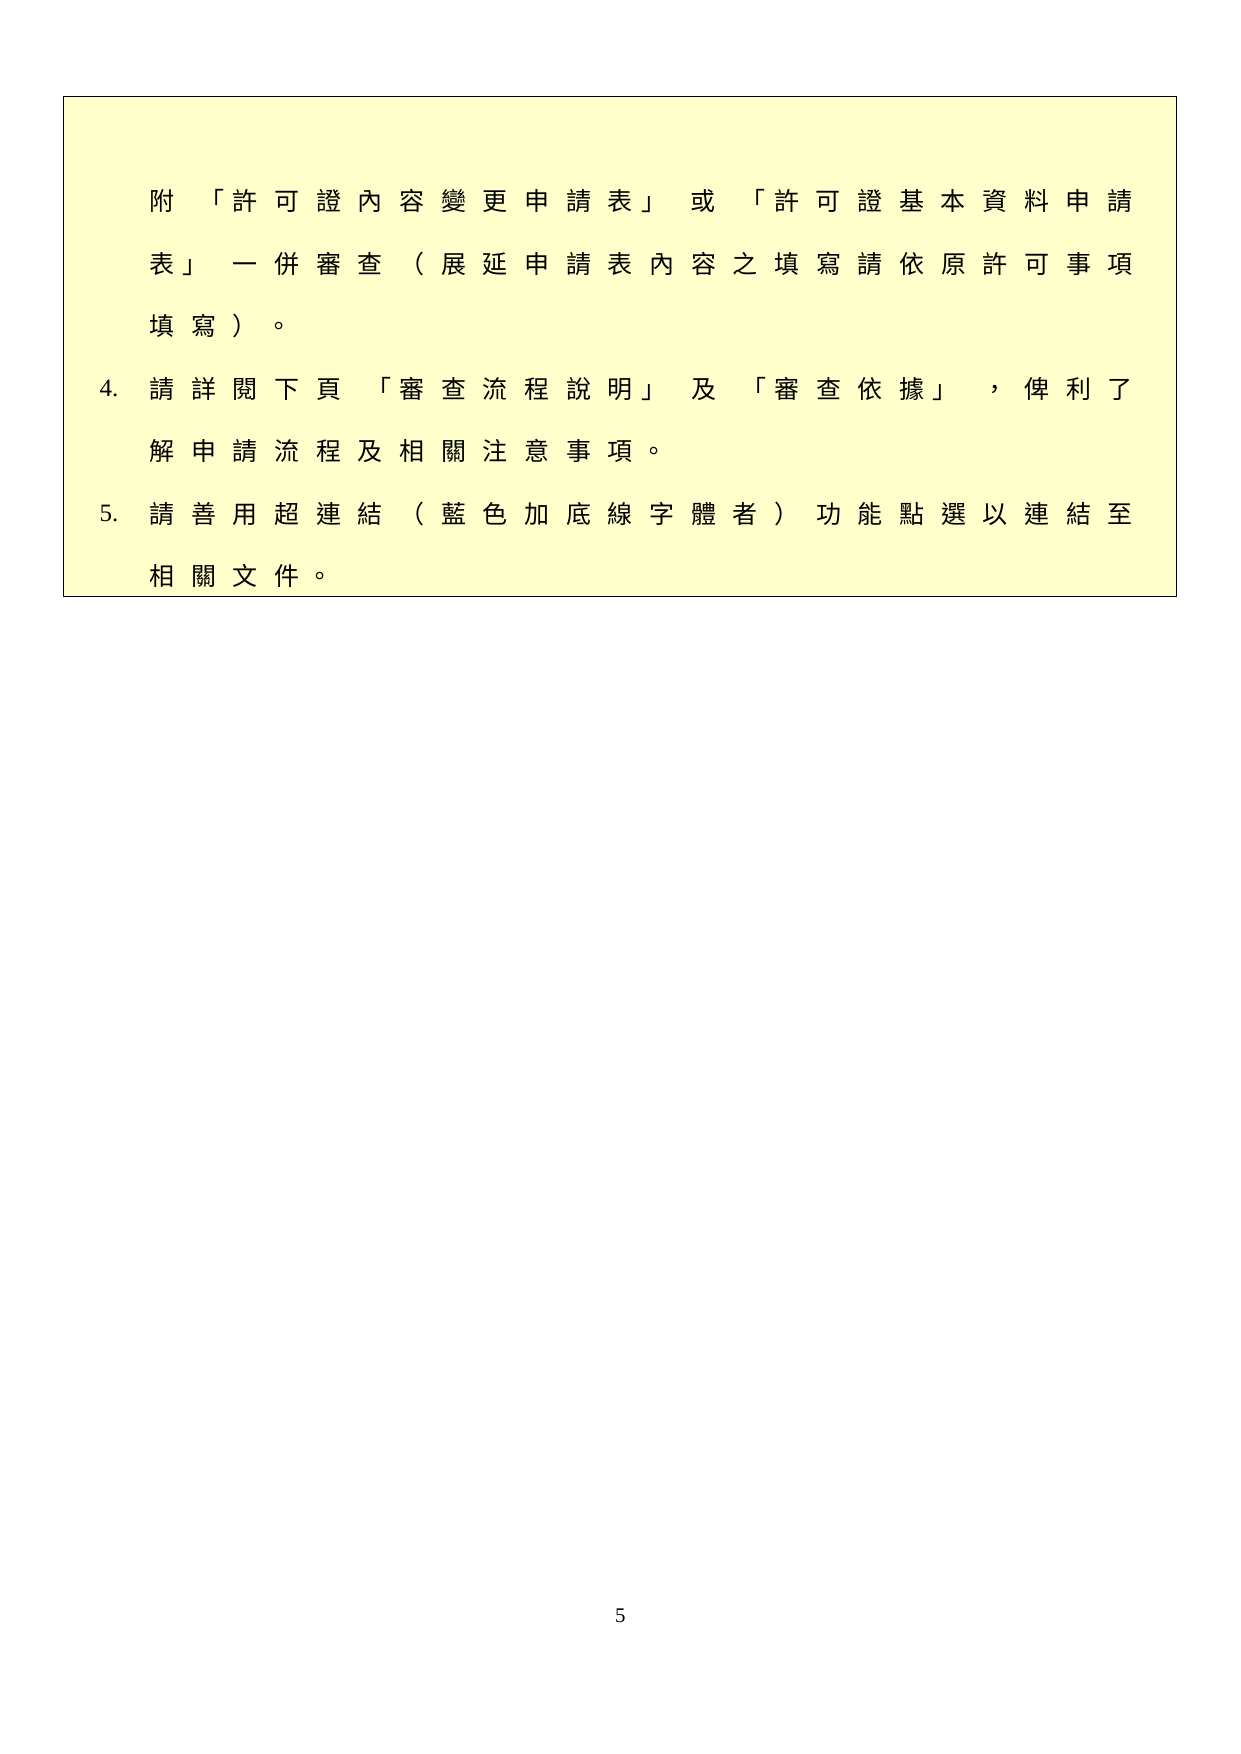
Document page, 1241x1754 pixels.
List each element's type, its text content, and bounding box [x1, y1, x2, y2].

table_cell 附「許可證內容變更申請表」或「許可證基本資料申請表」一併審查（展延申請表內容之填寫請依原許可事項填寫）。 請詳閱下頁「審查流程說明」及「審查依據」，俾利了解申請流程及相關注意事項。 請善用超連結（藍色加底線字體者）功能點選以連結至相關文件。 [64, 97, 1176, 596]
